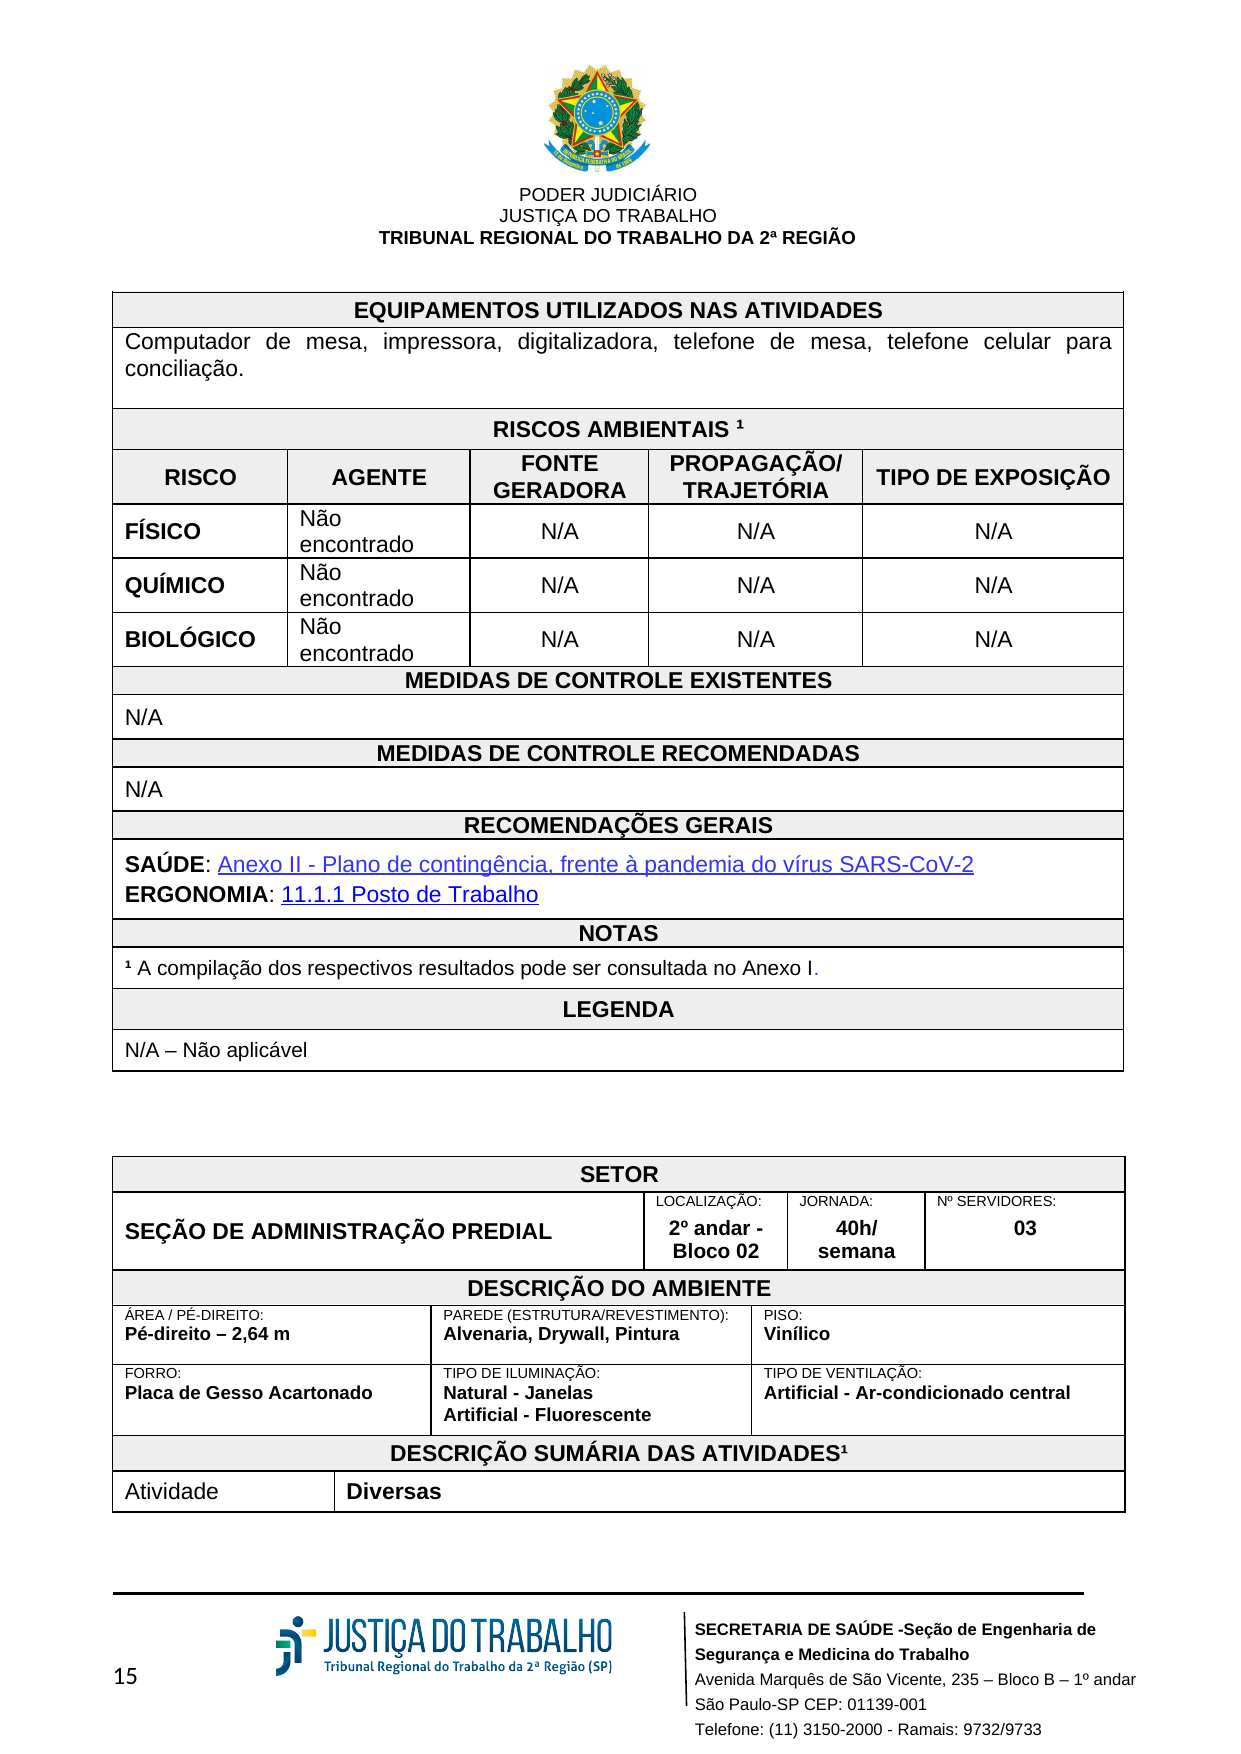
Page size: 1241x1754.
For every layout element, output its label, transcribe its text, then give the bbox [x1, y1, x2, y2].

table_cell N/A [113, 695, 1123, 738]
table_cell TIPO DE ILUMINAÇÃO: Natural - Janelas Artificial - Fluorescente [432, 1365, 751, 1434]
table_cell NOTAS [113, 920, 1123, 946]
table_cell LOCALIZAÇÃO: 2º andar - Bloco 02 [645, 1193, 787, 1269]
table_cell ÁREA / PÉ-DIREITO: Pé-direito – 2,64 m [113, 1306, 430, 1364]
table_cell FORRO: Placa de Gesso Acartonado [113, 1365, 430, 1434]
table_cell N/A [471, 505, 648, 557]
picture [543, 65, 650, 172]
table_cell EQUIPAMENTOS UTILIZADOS NAS ATIVIDADES [113, 293, 1123, 327]
table_cell N/A [649, 505, 862, 557]
table_cell LEGENDA [113, 989, 1123, 1029]
table_cell N/A [649, 559, 862, 612]
table_cell N/A [471, 559, 648, 612]
table_cell DESCRIÇÃO DO AMBIENTE [113, 1271, 1124, 1304]
table_cell JORNADA: 40h/semana [788, 1193, 924, 1269]
table_cell RECOMENDAÇÕES GERAIS [113, 812, 1123, 838]
table_cell ¹ A compilação dos respectivos resultados pode ser consultada no Anexo I. [113, 948, 1123, 987]
table_cell MEDIDAS DE CONTROLE RECOMENDADAS [113, 740, 1123, 766]
picture [276, 1616, 612, 1676]
table_cell Nº SERVIDORES: 03 [926, 1193, 1124, 1269]
table_cell TIPO DE VENTILAÇÃO: Artificial - Ar-condicionado central [752, 1365, 1124, 1434]
table_cell TIPO DE EXPOSIÇÃO [863, 450, 1123, 503]
table_cell FONTE GERADORA [471, 450, 648, 503]
table_cell PISO: Vinílico [752, 1306, 1124, 1364]
table_cell N/A [863, 559, 1123, 612]
table_cell Não encontrado [288, 505, 469, 557]
table_cell N/A [471, 613, 648, 666]
table_cell Computador de mesa, impressora, digitalizadora, telefone de mesa, telefone celular para conciliação. [113, 328, 1123, 407]
table_cell QUÍMICO [113, 559, 287, 612]
table_cell BIOLÓGICO [113, 613, 287, 666]
table_cell SEÇÃO DE ADMINISTRAÇÃO PREDIAL [113, 1193, 643, 1269]
table_cell AGENTE [288, 450, 469, 503]
table_cell PAREDE (ESTRUTURA/REVESTIMENTO): Alvenaria, Drywall, Pintura [432, 1306, 751, 1364]
table_cell Atividade [113, 1472, 334, 1511]
table_cell N/A [649, 613, 862, 666]
table_header SETOR [113, 1157, 1124, 1191]
table_cell PROPAGAÇÃO/ TRAJETÓRIA [649, 450, 862, 503]
table_cell Não encontrado [288, 613, 469, 666]
table_cell N/A [863, 505, 1123, 557]
table_cell SAÚDE: Anexo II - Plano de contingência, frente à pandemia do vírus SARS-CoV-2 ERGONOMIA: 11.1.1 Posto de Trabalho [113, 840, 1123, 918]
table_cell Diversas [335, 1472, 1124, 1511]
table_cell N/A – Não aplicável [113, 1030, 1123, 1070]
table_cell N/A [113, 768, 1123, 810]
table_cell DESCRIÇÃO SUMÁRIA DAS ATIVIDADES¹ [113, 1436, 1124, 1470]
table_cell RISCOS AMBIENTAIS ¹ [113, 409, 1123, 449]
table_cell Não encontrado [288, 559, 469, 612]
table_cell FÍSICO [113, 505, 287, 557]
table_cell N/A [863, 613, 1123, 666]
table_cell MEDIDAS DE CONTROLE EXISTENTES [113, 667, 1123, 694]
table_cell RISCO [113, 450, 287, 503]
